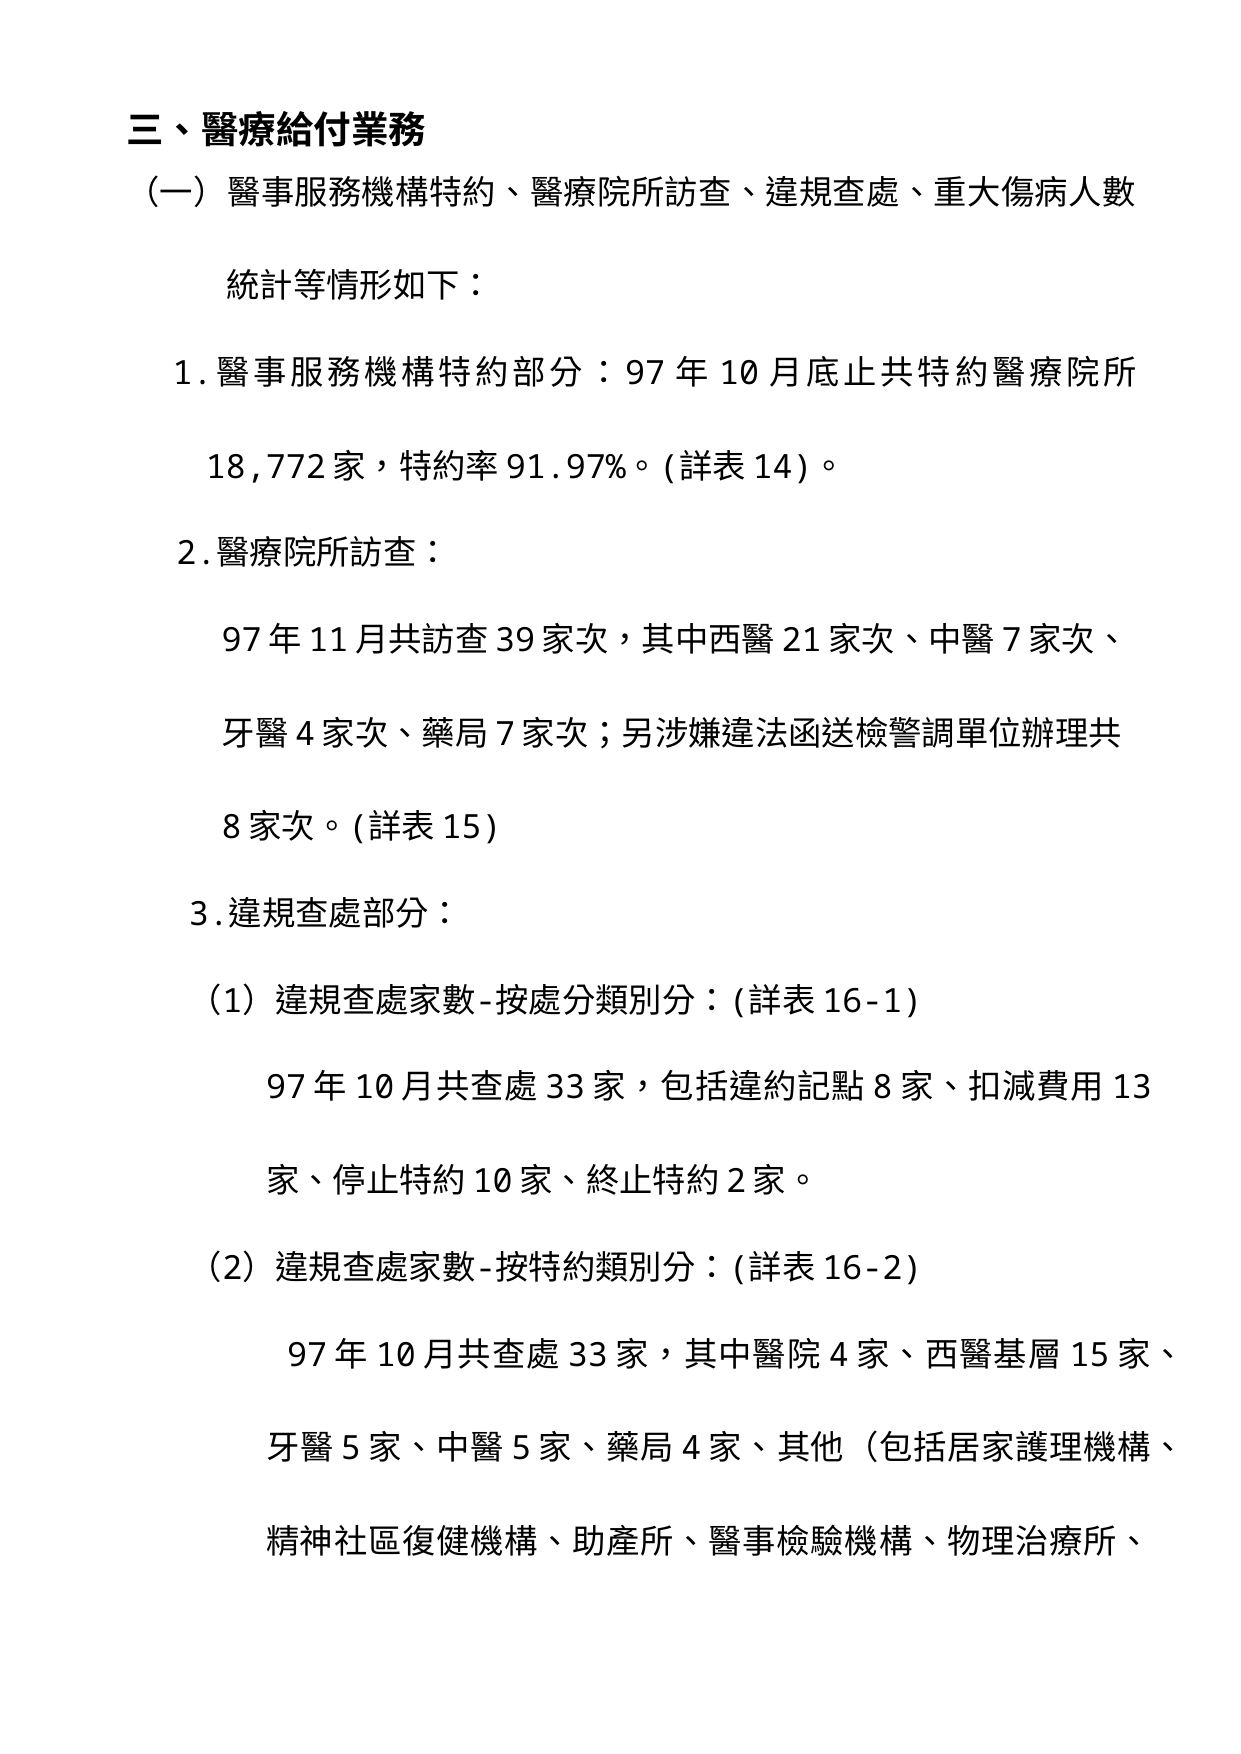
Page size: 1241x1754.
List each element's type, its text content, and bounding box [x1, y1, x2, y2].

text （2）違規查處家數-按特約類別分：(詳表16-2) [189, 1223, 1152, 1286]
text 97年10月共查處33家，其中醫院4家、西醫基層15家、牙醫5家、中醫5家、藥局4家、其他（包括居家護理機構、精神社區復健機構、助產所、醫事檢驗機構、物理治療所、醫事放射機構及職能治療所）0家。 [266, 1310, 1152, 1560]
text 1.醫事服務機構特約部分：97年10月底止共特約醫療院所18,772家，特約率91.97%。(詳表14)。 [172, 328, 1137, 484]
text 97年11月共訪查39家次，其中西醫21家次、中醫7家次、牙醫4家次、藥局7家次；另涉嫌違法函送檢警調單位辦理共8家次。(詳表15) [221, 595, 1137, 845]
text 2.醫療院所訪查： [176, 509, 1137, 571]
text （1）違規查處家數-按處分類別分：(詳表16-1) [189, 956, 1152, 1019]
text 97年10月共查處33家，包括違約記點8家、扣減費用13家、停止特約10家、終止特約2家。 [266, 1043, 1152, 1199]
text 3.違規查處部分： [189, 869, 1152, 932]
text （一）醫事服務機構特約、醫療院所訪查、違規查處、重大傷病人數統計等情形如下： [126, 148, 1137, 304]
text 三、醫療給付業務 [89, 85, 1152, 148]
